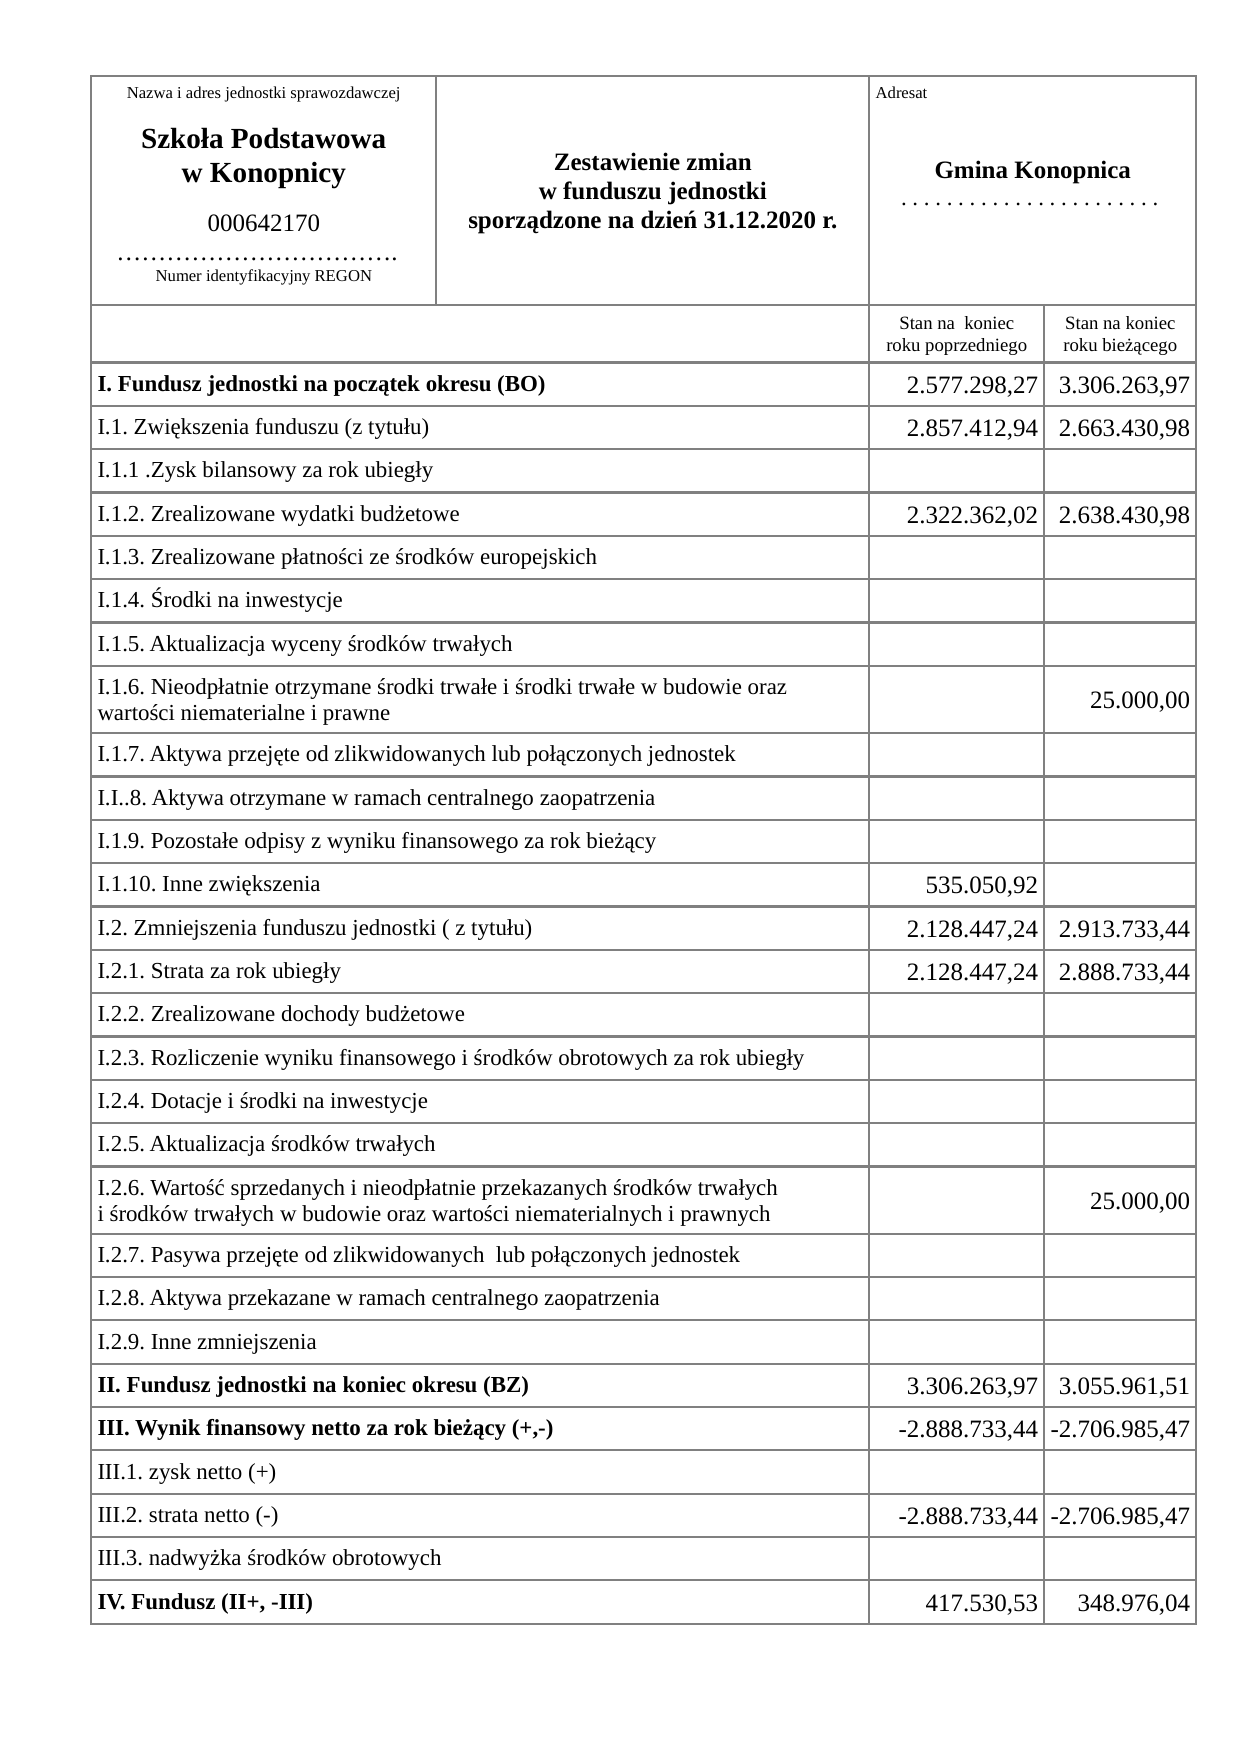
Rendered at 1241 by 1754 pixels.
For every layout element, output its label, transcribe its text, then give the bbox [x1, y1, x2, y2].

table_cell [870, 994, 1043, 1035]
table_cell [1045, 821, 1195, 862]
table_cell [1045, 537, 1195, 578]
table_cell I.2.8. Aktywa przekazane w ramach centralnego zaopatrzenia [92, 1278, 868, 1319]
table_cell [870, 734, 1043, 775]
table_cell [870, 1124, 1043, 1165]
table_cell I.1.1 .Zysk bilansowy za rok ubiegły [92, 450, 868, 491]
table_cell [870, 624, 1043, 665]
table_cell [1045, 1038, 1195, 1079]
table_cell [870, 1038, 1043, 1079]
table_cell I.2.2. Zrealizowane dochody budżetowe [92, 994, 868, 1035]
table_cell -2.888.733,44 [870, 1495, 1043, 1536]
table_cell [870, 667, 1043, 732]
table_cell II. Fundusz jednostki na koniec okresu (BZ) [92, 1365, 868, 1406]
table_cell I.1.10. Inne zwiększenia [92, 864, 868, 905]
table_cell III.1. zysk netto (+) [92, 1451, 868, 1493]
table_cell -2.888.733,44 [870, 1408, 1043, 1449]
table_cell 25.000,00 [1045, 1168, 1195, 1233]
table_cell 2.128.447,24 [870, 908, 1043, 949]
table_cell I.1.6. Nieodpłatnie otrzymane środki trwałe i środki trwałe w budowie oraz wartości niematerialne i prawne [92, 667, 868, 732]
table_cell [870, 1278, 1043, 1319]
table_cell I.2.5. Aktualizacja środków trwałych [92, 1124, 868, 1165]
table_cell I.1.7. Aktywa przejęte od zlikwidowanych lub połączonych jednostek [92, 734, 868, 775]
table_cell I.2.9. Inne zmniejszenia [92, 1321, 868, 1363]
table_cell I.I..8. Aktywa otrzymane w ramach centralnego zaopatrzenia [92, 778, 868, 819]
table_cell 2.913.733,44 [1045, 908, 1195, 949]
table_cell [1045, 1321, 1195, 1363]
table_header Zestawienie zmian w funduszu jednostki sporządzone na dzień 31.12.2020 r. [437, 77, 868, 304]
table_cell 2.128.447,24 [870, 951, 1043, 992]
table_cell 2.577.298,27 [870, 364, 1043, 405]
table_cell [1045, 1451, 1195, 1493]
table_cell [870, 1168, 1043, 1233]
table_cell [1045, 580, 1195, 621]
table_cell [870, 537, 1043, 578]
table_cell I.2.7. Pasywa przejęte od zlikwidowanych lub połączonych jednostek [92, 1235, 868, 1276]
table_cell [870, 1081, 1043, 1122]
table_cell [1045, 864, 1195, 905]
table_cell III. Wynik finansowy netto za rok bieżący (+,-) [92, 1408, 868, 1449]
table_cell I.2. Zmniejszenia funduszu jednostki ( z tytułu) [92, 908, 868, 949]
table_cell 535.050,92 [870, 864, 1043, 905]
table_cell I.1.4. Środki na inwestycje [92, 580, 868, 621]
table_cell III.2. strata netto (-) [92, 1495, 868, 1536]
table_cell I.1.9. Pozostałe odpisy z wyniku finansowego za rok bieżący [92, 821, 868, 862]
table_cell IV. Fundusz (II+, -III) [92, 1581, 868, 1623]
table_cell [92, 306, 868, 361]
table_cell I.1.2. Zrealizowane wydatki budżetowe [92, 494, 868, 535]
table_cell 2.888.733,44 [1045, 951, 1195, 992]
table_cell [1045, 994, 1195, 1035]
table_cell 3.306.263,97 [870, 1365, 1043, 1406]
table_cell 3.306.263,97 [1045, 364, 1195, 405]
table_cell [870, 778, 1043, 819]
table_cell I.2.4. Dotacje i środki na inwestycje [92, 1081, 868, 1122]
table_cell [870, 1235, 1043, 1276]
table_cell I.1.3. Zrealizowane płatności ze środków europejskich [92, 537, 868, 578]
table_cell Stan na koniec roku bieżącego [1045, 306, 1195, 361]
table_cell [1045, 1538, 1195, 1579]
table_cell [1045, 1081, 1195, 1122]
table_cell [870, 1538, 1043, 1579]
table_cell 3.055.961,51 [1045, 1365, 1195, 1406]
table_cell [870, 1451, 1043, 1493]
table_cell I.1.5. Aktualizacja wyceny środków trwałych [92, 624, 868, 665]
table_cell 2.857.412,94 [870, 407, 1043, 448]
table_cell 25.000,00 [1045, 667, 1195, 732]
table_cell 2.638.430,98 [1045, 494, 1195, 535]
table_cell I.1. Zwiększenia funduszu (z tytułu) [92, 407, 868, 448]
table_cell I.2.3. Rozliczenie wyniku finansowego i środków obrotowych za rok ubiegły [92, 1038, 868, 1079]
table_cell [1045, 1278, 1195, 1319]
table_cell 417.530,53 [870, 1581, 1043, 1623]
table_cell [870, 450, 1043, 491]
table_cell [1045, 1235, 1195, 1276]
table_cell [1045, 734, 1195, 775]
table_header Adresat Gmina Konopnica . . . . . . . . . . . . . . . . . . . . . . . [870, 77, 1195, 304]
table_cell [870, 580, 1043, 621]
table_cell III.3. nadwyżka środków obrotowych [92, 1538, 868, 1579]
table_cell 2.322.362,02 [870, 494, 1043, 535]
table_cell [1045, 624, 1195, 665]
table_cell -2.706.985,47 [1045, 1408, 1195, 1449]
table_cell -2.706.985,47 [1045, 1495, 1195, 1536]
table_cell 2.663.430,98 [1045, 407, 1195, 448]
table_cell I.2.6. Wartość sprzedanych i nieodpłatnie przekazanych środków trwałych i środków trwałych w budowie oraz wartości niematerialnych i prawnych [92, 1168, 868, 1233]
table_cell [1045, 1124, 1195, 1165]
table_cell [1045, 450, 1195, 491]
table_cell Stan na koniec roku poprzedniego [870, 306, 1043, 361]
table_header Nazwa i adres jednostki sprawozdawczej Szkoła Podstawowa w Konopnicy 000642170 ……………………………. Numer identyfikacyjny REGON [92, 77, 435, 304]
table_cell I.2.1. Strata za rok ubiegły [92, 951, 868, 992]
table_cell [870, 1321, 1043, 1363]
table_cell I. Fundusz jednostki na początek okresu (BO) [92, 364, 868, 405]
table_cell 348.976,04 [1045, 1581, 1195, 1623]
table_cell [1045, 778, 1195, 819]
table_cell [870, 821, 1043, 862]
